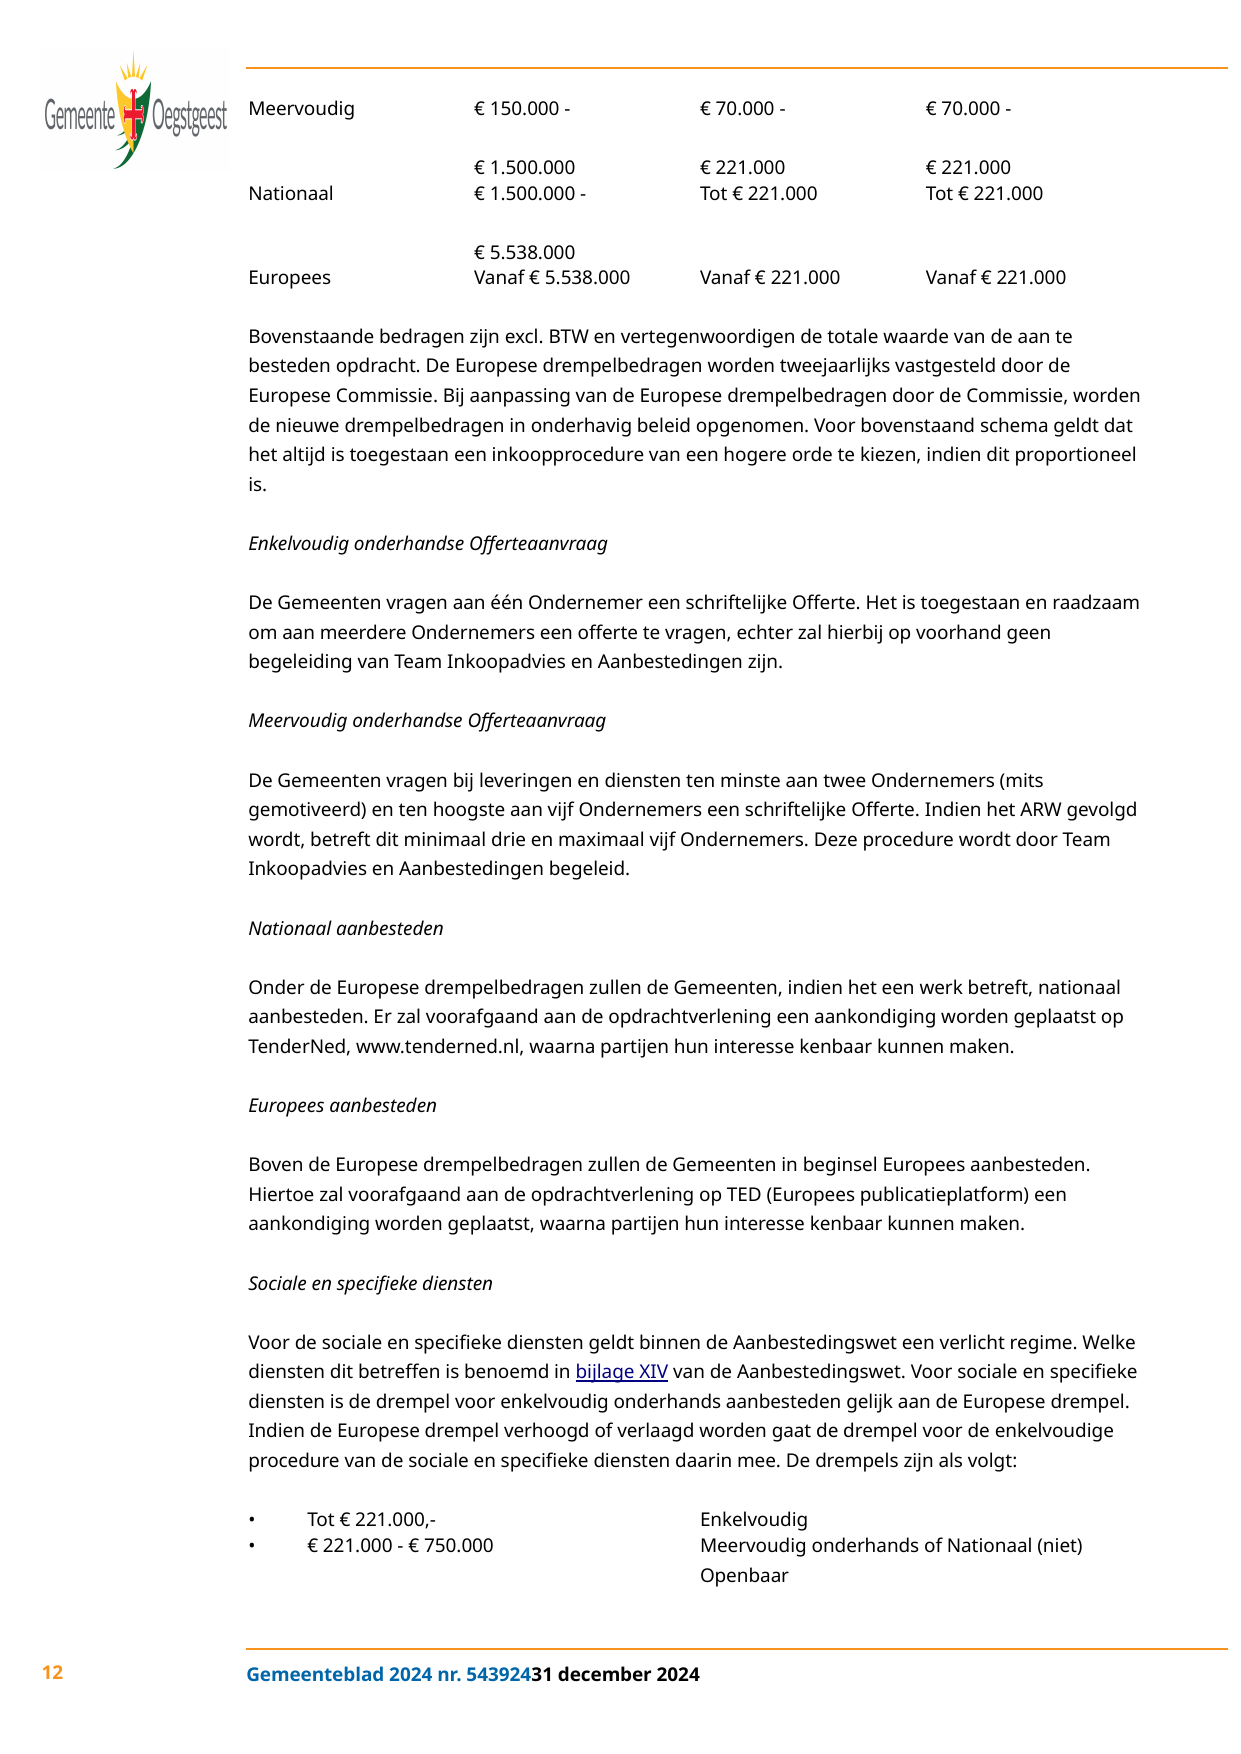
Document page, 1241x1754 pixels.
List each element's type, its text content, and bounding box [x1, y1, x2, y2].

text Onder de Europese drempelbedragen zullen de Gemeenten, indien het een werk betreft, nationaal aanbesteden. Er zal voorafgaand aan de opdrachtverlening een aankondiging worden geplaatst op TenderNed, www.tenderned.nl, waarna partijen hun interesse kenbaar kunnen maken. [248, 974, 1152, 1059]
text Bovenstaande bedragen zijn excl. BTW en vertegenwoordigen de totale waarde van de aan te besteden opdracht. De Europese drempelbedragen worden tweejaarlijks vastgesteld door de Europese Commissie. Bij aanpassing van de Europese drempelbedragen door de Commissie, worden de nieuwe drempelbedragen in onderhavig beleid opgenomen. Voor bovenstaand schema geldt dat het altijd is toegestaan een inkoopprocedure van een hogere orde te kiezen, indien dit proportioneel is. [248, 323, 1152, 497]
text Meervoudig onderhandse Offerteaanvraag [248, 708, 1152, 733]
text Sociale en specifieke diensten [248, 1270, 1152, 1296]
text Voor de sociale en specifieke diensten geldt binnen de Aanbestedingswet een verlicht regime. Welke diensten dit betreffen is benoemd in bijlage XIV van de Aanbestedingswet. Voor sociale en specifieke diensten is de drempel voor enkelvoudig onderhands aanbesteden gelijk aan de Europese drempel. Indien de Europese drempel verhoogd of verlaagd worden gaat de drempel voor de enkelvoudige procedure van de sociale en specifieke diensten daarin mee. De drempels zijn als volgt: [248, 1329, 1152, 1473]
table_cell Meervoudig onderhands of Nationaal (niet) Openbaar [700, 1532, 1152, 1588]
picture [41, 47, 231, 172]
table_cell € 150.000 - € 1.500.000 [474, 95, 700, 180]
table_cell € 221.000 - € 750.000 [248, 1532, 700, 1588]
table_cell Nationaal [248, 180, 474, 264]
table_cell Vanaf € 221.000 [700, 265, 926, 290]
table_cell Vanaf € 5.538.000 [474, 265, 700, 290]
table_cell € 70.000 - € 221.000 [700, 95, 926, 180]
text Nationaal aanbesteden [248, 915, 1152, 941]
text De Gemeenten vragen bij leveringen en diensten ten minste aan twee Ondernemers (mits gemotiveerd) en ten hoogste aan vijf Ondernemers een schriftelijke Offerte. Indien het ARW gevolgd wordt, betreft dit minimaal drie en maximaal vijf Ondernemers. Deze procedure wordt door Team Inkoopadvies en Aanbestedingen begeleid. [248, 767, 1152, 881]
table_header Tot € 221.000,- [248, 1507, 700, 1532]
table_header Enkelvoudig [700, 1507, 1152, 1532]
table_cell Tot € 221.000 [700, 180, 926, 264]
text De Gemeenten vragen aan één Ondernemer een schriftelijke Offerte. Het is toegestaan en raadzaam om aan meerdere Ondernemers een offerte te vragen, echter zal hierbij op voorhand geen begeleiding van Team Inkoopadvies en Aanbestedingen zijn. [248, 589, 1152, 674]
table_cell Tot € 221.000 [926, 180, 1152, 264]
table_cell Europees [248, 265, 474, 290]
text Enkelvoudig onderhandse Offerteaanvraag [248, 530, 1152, 556]
table_cell Meervoudig [248, 95, 474, 180]
table_cell € 70.000 - € 221.000 [926, 95, 1152, 180]
table_cell € 1.500.000 - € 5.538.000 [474, 180, 700, 264]
text Boven de Europese drempelbedragen zullen de Gemeenten in beginsel Europees aanbesteden. Hiertoe zal voorafgaand aan de opdrachtverlening op TED (Europees publicatieplatform) een aankondiging worden geplaatst, waarna partijen hun interesse kenbaar kunnen maken. [248, 1151, 1152, 1236]
text Europees aanbesteden [248, 1092, 1152, 1118]
table_cell Vanaf € 221.000 [926, 265, 1152, 290]
